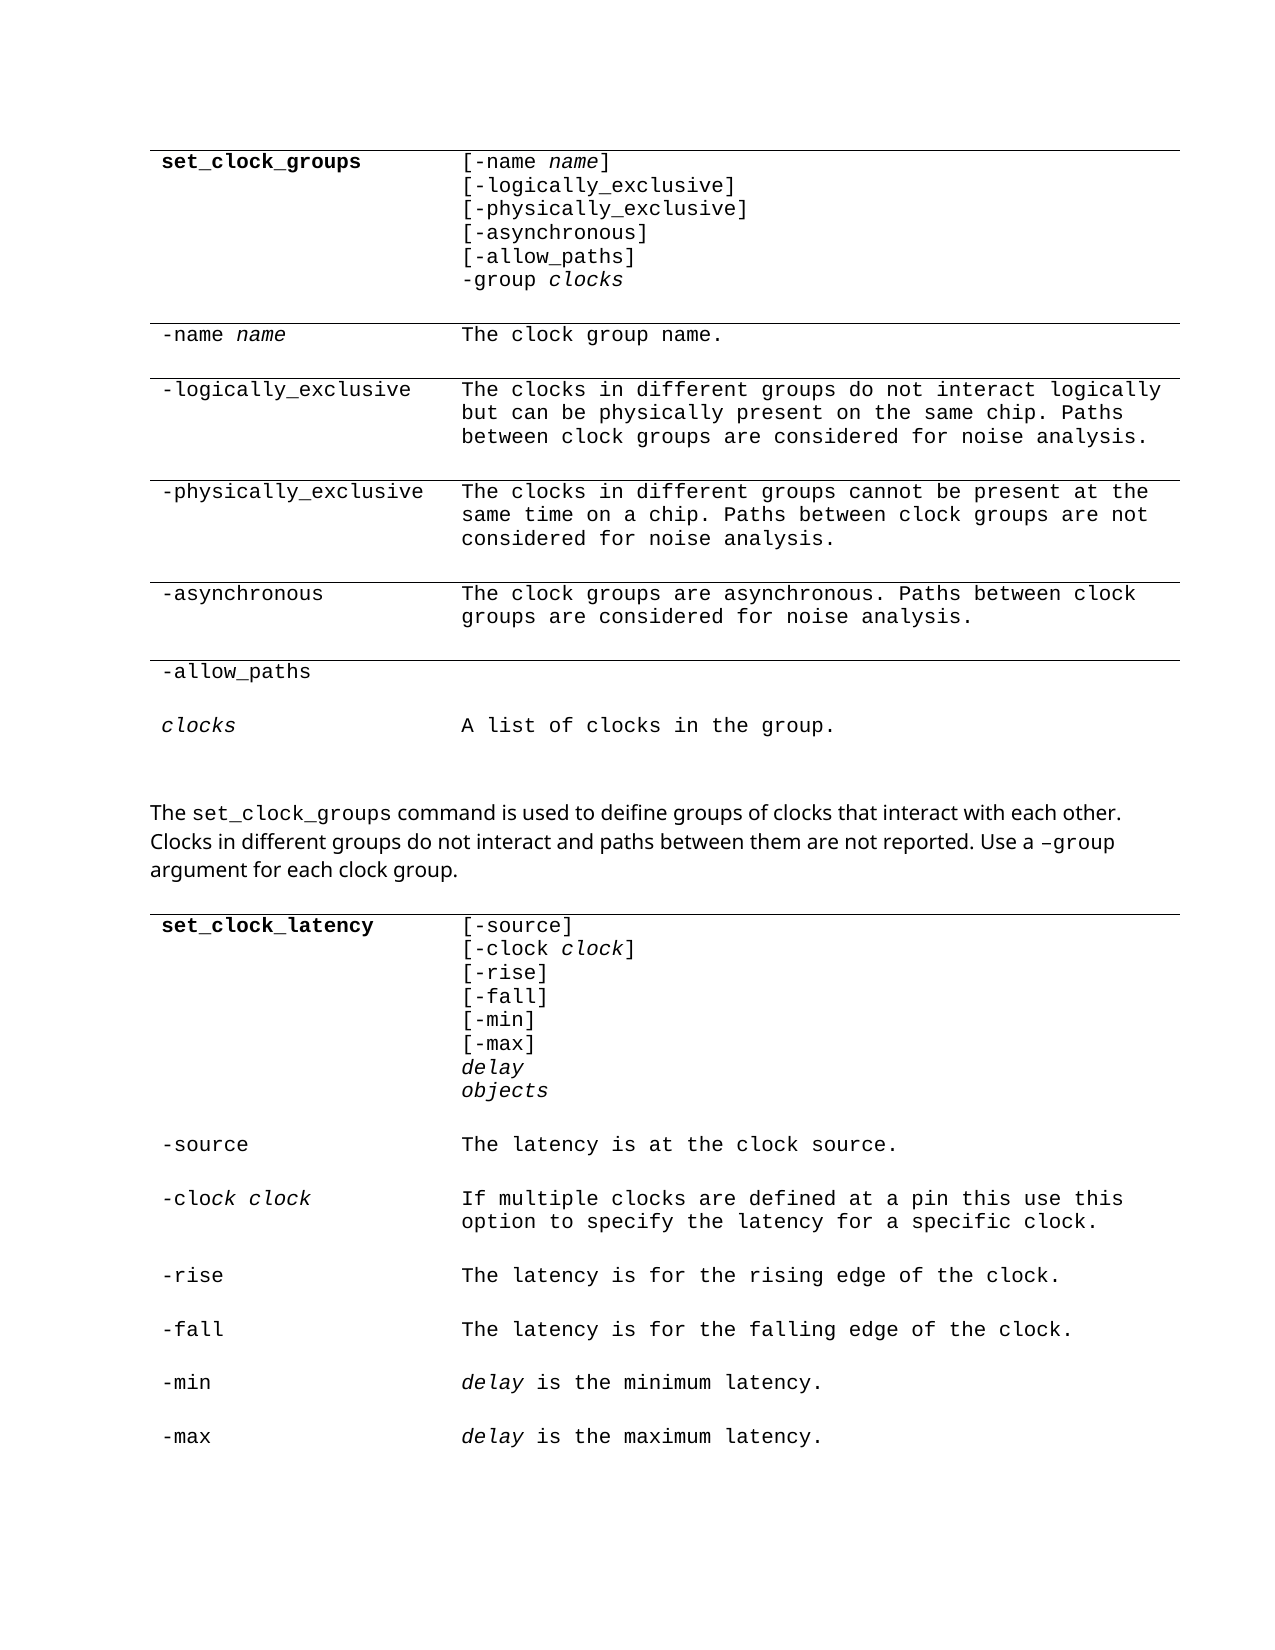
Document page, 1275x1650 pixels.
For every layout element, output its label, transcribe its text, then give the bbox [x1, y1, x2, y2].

table_cell -physically_exclusive [150, 481, 450, 582]
table_cell -min [150, 1372, 450, 1426]
table_cell -asynchronous [150, 583, 450, 660]
table_cell -max [150, 1426, 450, 1479]
table_cell delay is the minimum latency. [450, 1372, 1180, 1426]
table_cell [450, 661, 1180, 714]
table_cell -logically_exclusive [150, 379, 450, 479]
table_cell The latency is at the clock source. [450, 1134, 1180, 1188]
table_cell The latency is for the rising edge of the clock. [450, 1265, 1180, 1318]
text The set_clock_groups command is used to deifine groups of clocks that interact with each other. Clocks in different groups do not interact and paths between them are not reported. Use a –group argument for each clock group. [150, 798, 1180, 884]
table_cell The clocks in different groups cannot be present at the same time on a chip. Paths between clock groups are not considered for noise analysis. [450, 481, 1180, 582]
table_cell -source [150, 1134, 450, 1188]
table_cell The latency is for the falling edge of the clock. [450, 1319, 1180, 1372]
table_cell -fall [150, 1319, 450, 1372]
table_header set_clock_groups [150, 151, 450, 323]
table_header [-source] [-clock clock] [-rise] [-fall] [-min] [-max] delay objects [450, 915, 1180, 1134]
table_cell -rise [150, 1265, 450, 1318]
table_cell -name name [150, 324, 450, 378]
table_cell The clocks in different groups do not interact logically but can be physically present on the same chip. Paths between clock groups are considered for noise analysis. [450, 379, 1180, 479]
table_cell -allow_paths [150, 661, 450, 714]
table_cell The clock groups are asynchronous. Paths between clock groups are considered for noise analysis. [450, 583, 1180, 660]
table_cell -clock clock [150, 1188, 450, 1265]
table_cell delay is the maximum latency. [450, 1426, 1180, 1479]
table_cell If multiple clocks are defined at a pin this use this option to specify the latency for a specific clock. [450, 1188, 1180, 1265]
table_header [-name name] [-logically_exclusive] [-physically_exclusive] [-asynchronous] [-allow_paths] -group clocks [450, 151, 1180, 323]
table_header set_clock_latency [150, 915, 450, 1134]
table_cell A list of clocks in the group. [450, 715, 1180, 768]
table_cell clocks [150, 715, 450, 768]
table_cell The clock group name. [450, 324, 1180, 378]
